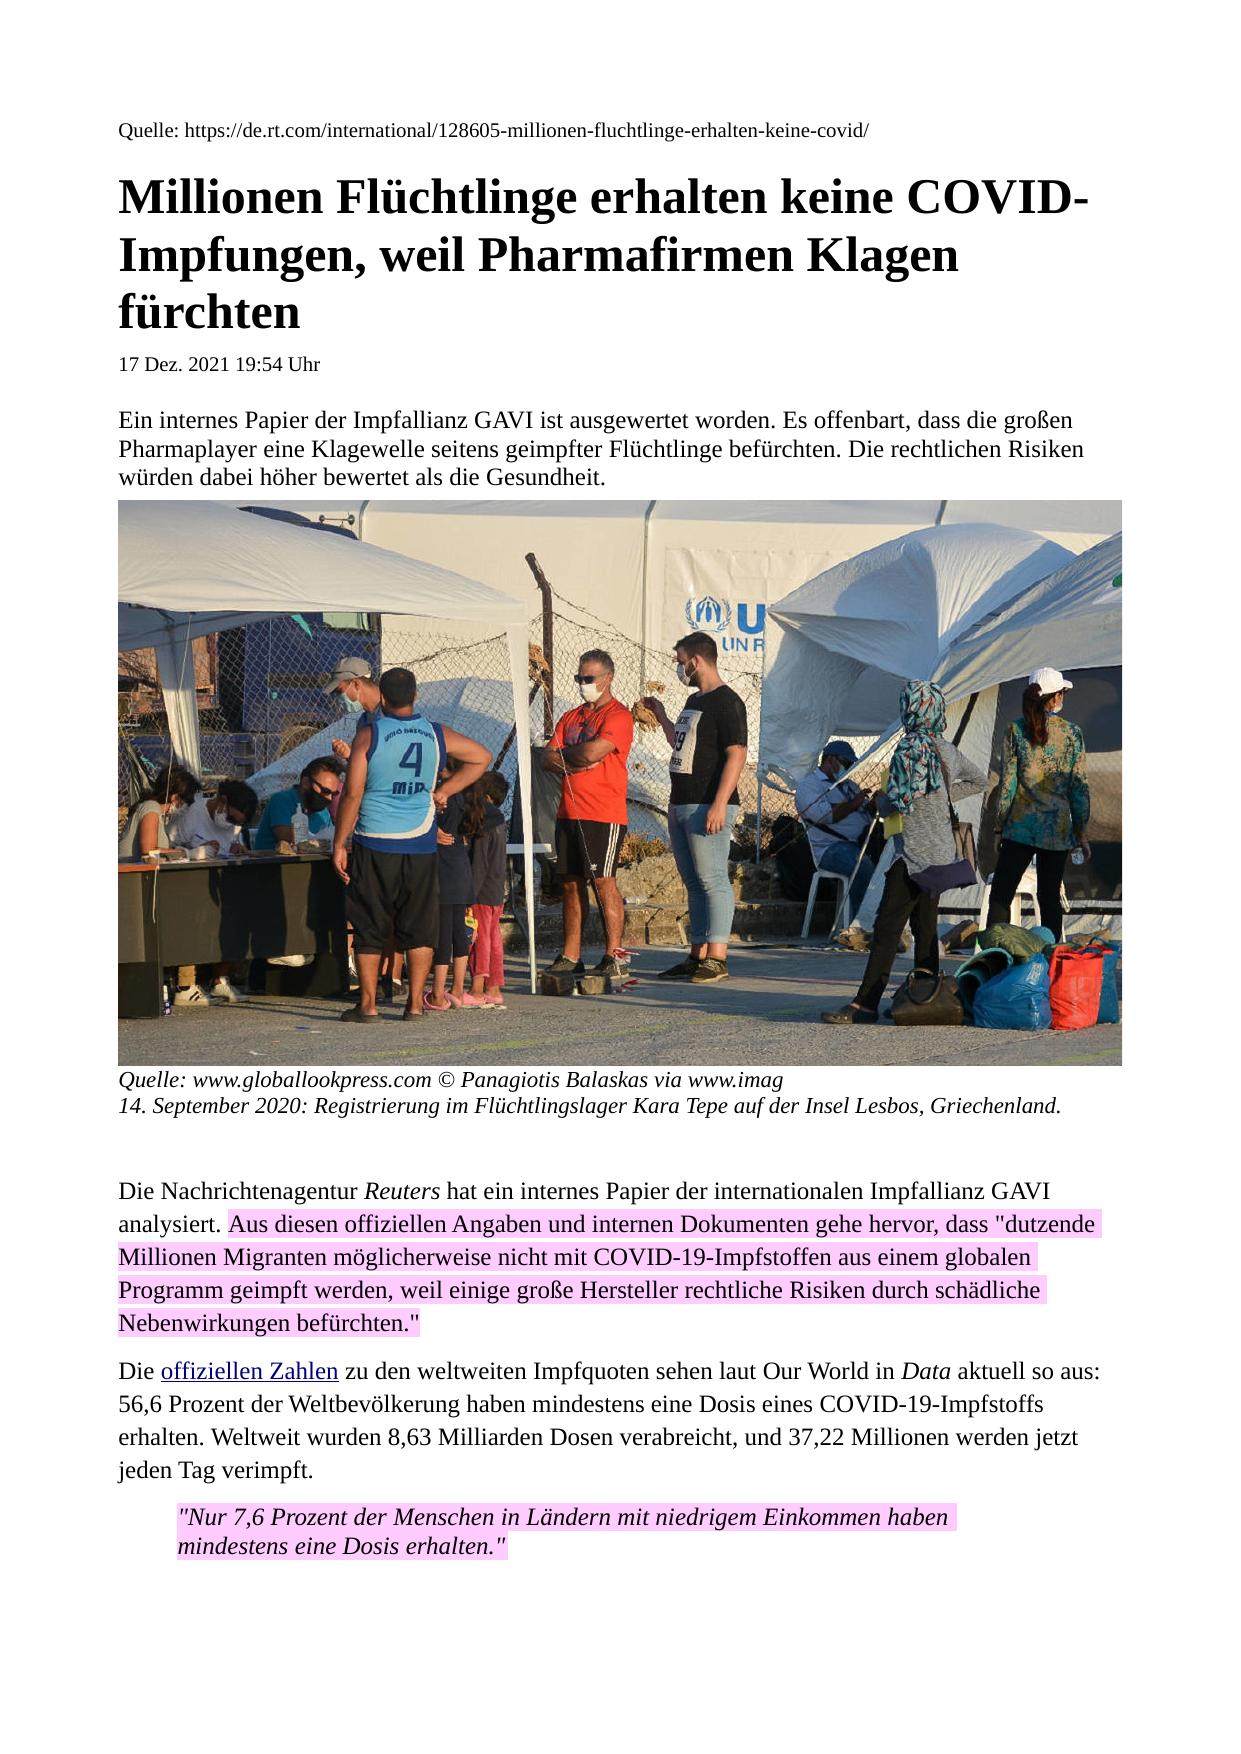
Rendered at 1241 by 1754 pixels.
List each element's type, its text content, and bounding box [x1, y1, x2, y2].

text 17 Dez. 2021 19:54 Uhr [118, 352, 1122, 376]
text Die Nachrichtenagentur Reuters hat ein internes Papier der internationalen Impfallianz GAVI analysiert. Aus diesen offiziellen Angaben und internen Dokumenten gehe hervor, dass "dutzende Millionen Migranten möglicherweise nicht mit COVID-19-Impfstoffen aus einem globalen Programm geimpft werden, weil einige große Hersteller rechtliche Risiken durch schädliche Nebenwirkungen befürchten." [118, 1176, 1122, 1337]
picture [118, 500, 1123, 1066]
subtitle Millionen Flüchtlinge erhalten keine COVID-Impfungen, weil Pharmafirmen Klagen fürchten [118, 167, 1122, 340]
text 14. September 2020: Registrierung im Flüchtlingslager Kara Tepe auf der Insel Lesbos, Griechenland. [118, 1092, 1122, 1119]
text Quelle: https://de.rt.com/international/128605-millionen-fluchtlinge-erhalten-keine-covid/ [118, 118, 1122, 142]
text "Nur 7,6 Prozent der Menschen in Ländern mit niedrigem Einkommen haben mindestens eine Dosis erhalten." [177, 1502, 1063, 1560]
text [118, 491, 1122, 500]
text Die offiziellen Zahlen zu den weltweiten Impfquoten sehen laut Our World in Data aktuell so aus: 56,6 Prozent der Weltbevölkerung haben mindestens eine Dosis eines COVID-19-Impfstoffs erhalten. Weltweit wurden 8,63 Milliarden Dosen verabreicht, und 37,22 Millionen werden jetzt jeden Tag verimpft. [118, 1356, 1122, 1484]
text Ein internes Papier der Impfallianz GAVI ist ausgewertet worden. Es offenbart, dass die großen Pharmaplayer eine Klagewelle seitens geimpfter Flüchtlinge befürchten. Die rechtlichen Risiken würden dabei höher bewertet als die Gesundheit. [118, 405, 1122, 491]
text Quelle: www.globallookpress.com © Panagiotis Balaskas via www.imag [118, 1066, 1122, 1092]
